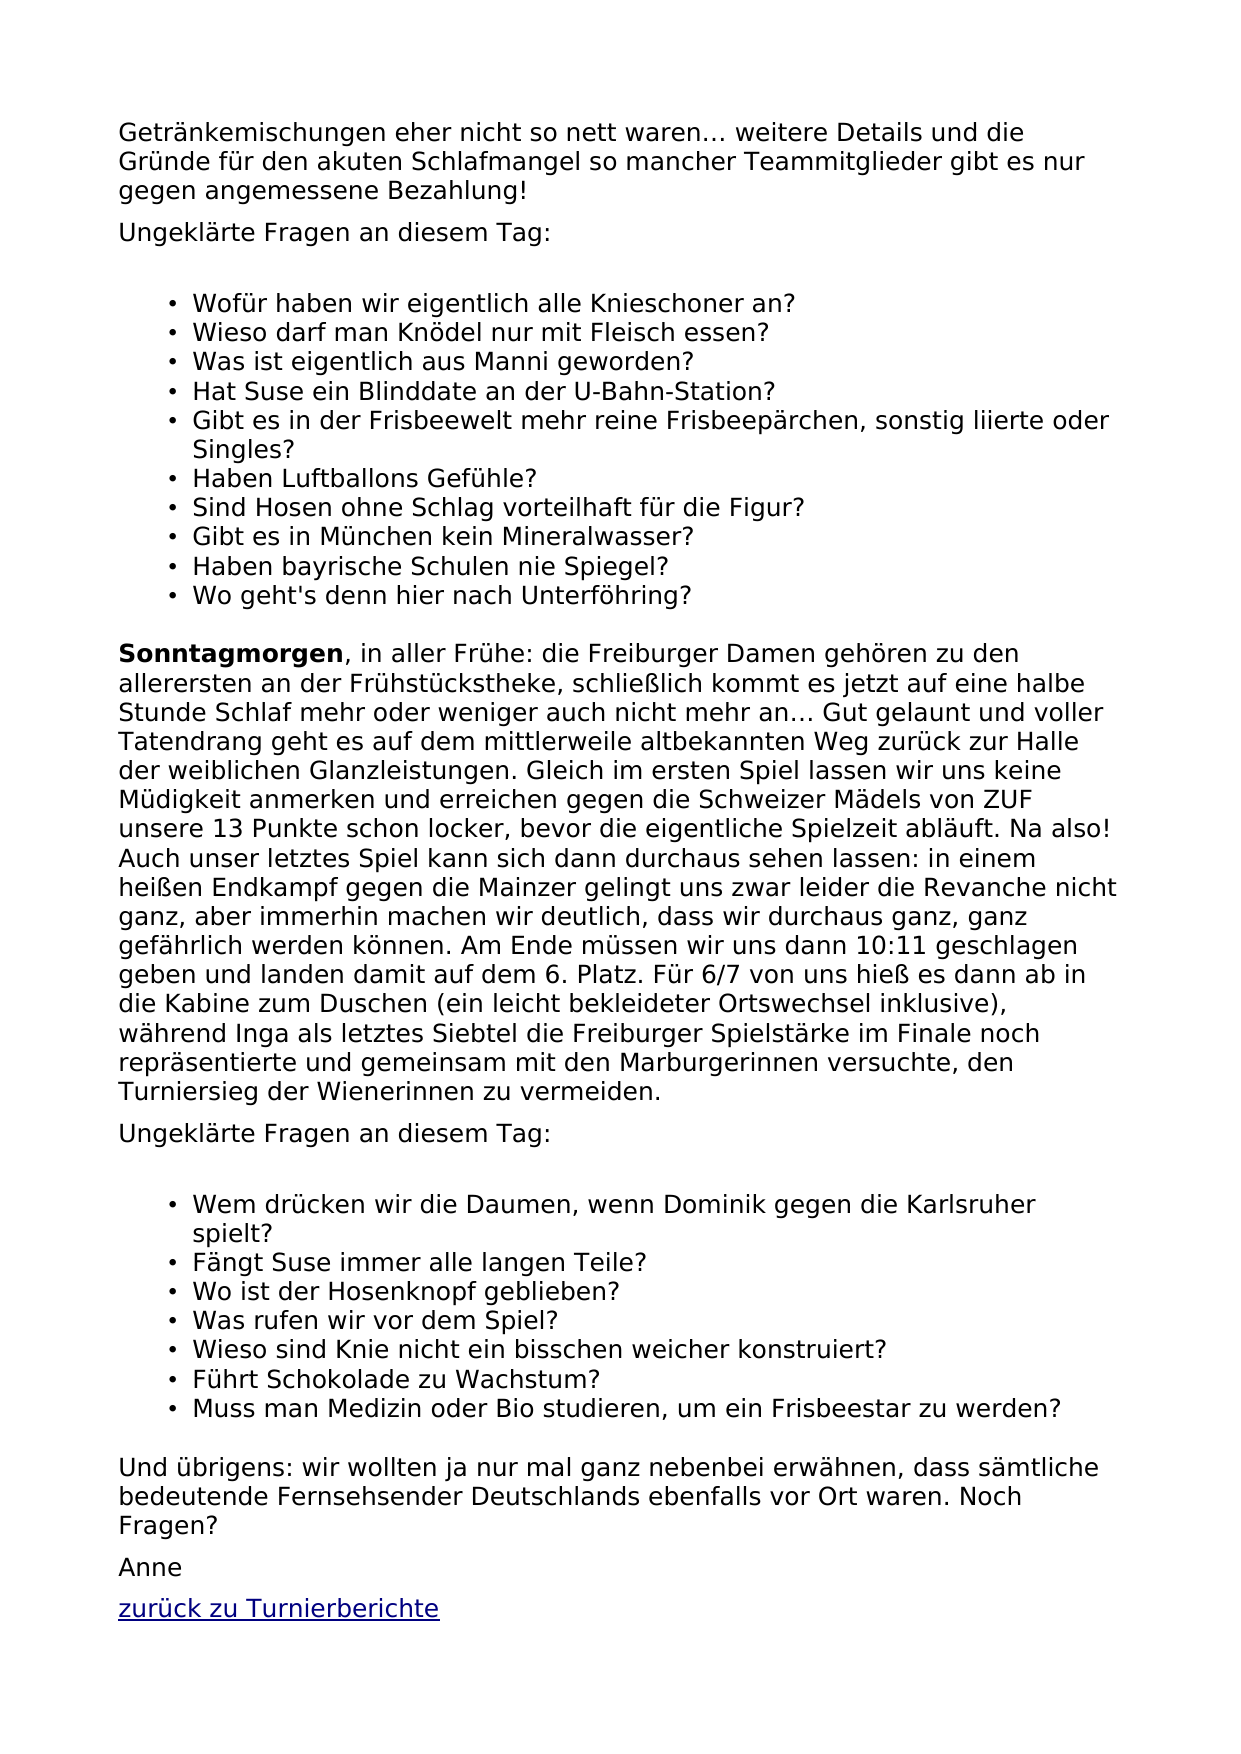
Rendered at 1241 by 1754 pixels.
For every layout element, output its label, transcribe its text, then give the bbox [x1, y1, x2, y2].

list Sind Hosen ohne Schlag vorteilhaft für die Figur? [177, 493, 1122, 523]
list Wo geht's denn hier nach Unterföhring? [177, 581, 1122, 610]
list Führt Schokolade zu Wachstum? [177, 1365, 1122, 1394]
list Gibt es in München kein Mineralwasser? [177, 523, 1122, 552]
text Und übrigens: wir wollten ja nur mal ganz nebenbei erwähnen, dass sämtliche bedeutende Fernsehsender Deutschlands ebenfalls vor Ort waren. Noch Fragen? [118, 1453, 1122, 1540]
list Wieso darf man Knödel nur mit Fleisch essen? [177, 318, 1122, 348]
list Was rufen wir vor dem Spiel? [177, 1307, 1122, 1336]
text zurück zu Turnierberichte [118, 1594, 1122, 1623]
list Wem drücken wir die Daumen, wenn Dominik gegen die Karlsruher spielt? [177, 1190, 1122, 1248]
text Ungeklärte Fragen an diesem Tag: [118, 218, 1122, 247]
list Wofür haben wir eigentlich alle Knieschoner an? [177, 289, 1122, 318]
text Getränkemischungen eher nicht so nett waren… weitere Details und die Gründe für den akuten Schlafmangel so mancher Teammitglieder gibt es nur gegen angemessene Bezahlung! [118, 118, 1122, 206]
text Ungeklärte Fragen an diesem Tag: [118, 1119, 1122, 1148]
list Muss man Medizin oder Bio studieren, um ein Frisbeestar zu werden? [177, 1394, 1122, 1423]
text Sonntagmorgen, in aller Frühe: die Freiburger Damen gehören zu den allerersten an der Frühstückstheke, schließlich kommt es jetzt auf eine halbe Stunde Schlaf mehr oder weniger auch nicht mehr an… Gut gelaunt und voller Tatendrang geht es auf dem mittlerweile altbekannten Weg zurück zur Halle der weiblichen Glanzleistungen. Gleich im ersten Spiel lassen wir uns keine Müdigkeit anmerken und erreichen gegen die Schweizer Mädels von ZUF unsere 13 Punkte schon locker, bevor die eigentliche Spielzeit abläuft. Na also! Auch unser letztes Spiel kann sich dann durchaus sehen lassen: in einem heißen Endkampf gegen die Mainzer gelingt uns zwar leider die Revanche nicht ganz, aber immerhin machen wir deutlich, dass wir durchaus ganz, ganz gefährlich werden können. Am Ende müssen wir uns dann 10:11 geschlagen geben und landen damit auf dem 6. Platz. Für 6/7 von uns hieß es dann ab in die Kabine zum Duschen (ein leicht bekleideter Ortswechsel inklusive), während Inga als letztes Siebtel die Freiburger Spielstärke im Finale noch repräsentierte und gemeinsam mit den Marburgerinnen versuchte, den Turniersieg der Wienerinnen zu vermeiden. [118, 639, 1122, 1106]
text Anne [118, 1553, 1122, 1582]
list Was ist eigentlich aus Manni geworden? [177, 348, 1122, 377]
list Hat Suse ein Blinddate an der U-Bahn-Station? [177, 377, 1122, 406]
list Haben Luftballons Gefühle? [177, 464, 1122, 493]
list Haben bayrische Schulen nie Spiegel? [177, 552, 1122, 581]
list Fängt Suse immer alle langen Teile? [177, 1248, 1122, 1277]
list Gibt es in der Frisbeewelt mehr reine Frisbeepärchen, sonstig liierte oder Singles? [177, 406, 1122, 464]
list Wieso sind Knie nicht ein bisschen weicher konstruiert? [177, 1336, 1122, 1365]
list Wo ist der Hosenknopf geblieben? [177, 1277, 1122, 1307]
